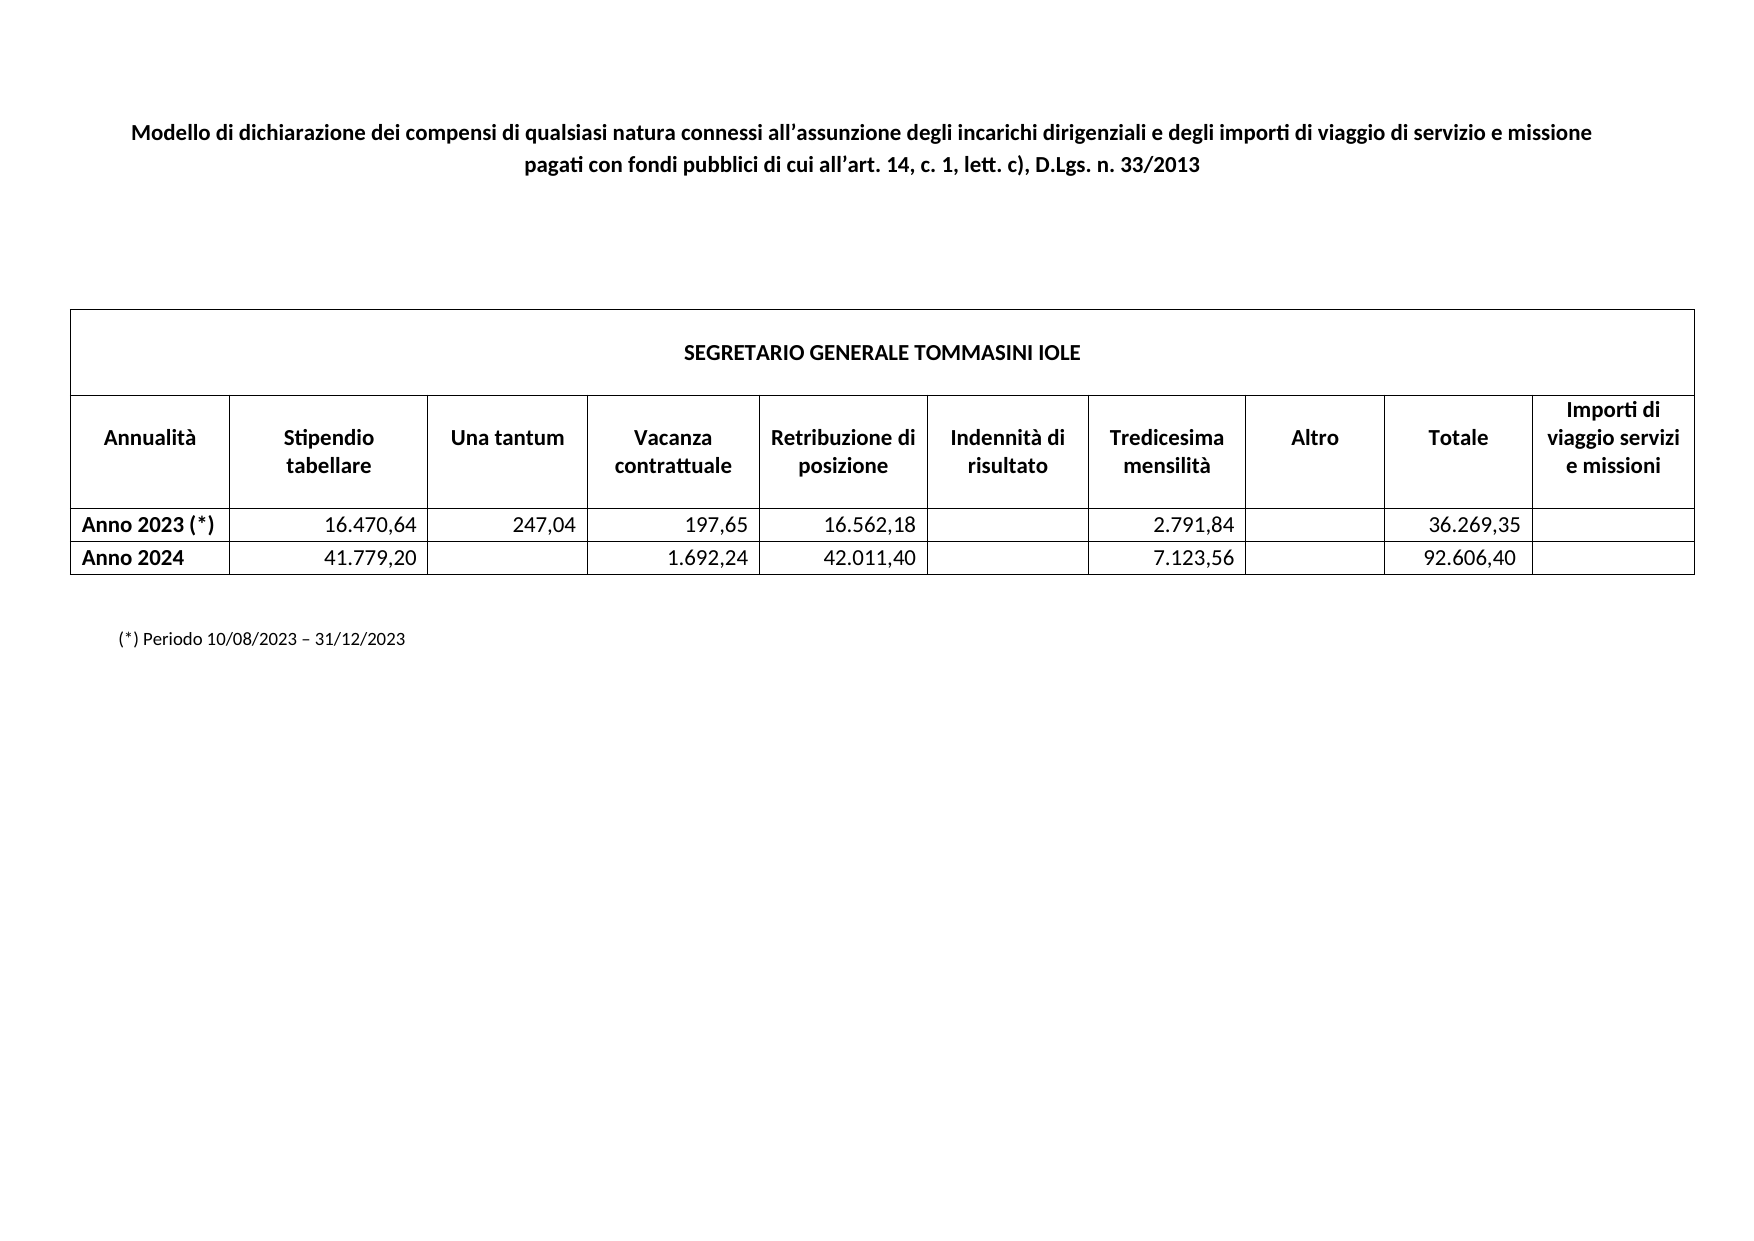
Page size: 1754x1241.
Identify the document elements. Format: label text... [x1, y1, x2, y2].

table_cell Altro [1246, 396, 1384, 508]
table_cell 2.791,84 [1089, 509, 1245, 541]
table_cell 7.123,56 [1089, 542, 1245, 573]
table_cell Retribuzione di posizione [760, 396, 927, 508]
table_cell 92.606,40 [1385, 542, 1532, 573]
table_cell [928, 509, 1088, 541]
table_cell Stipendio tabellare [230, 396, 427, 508]
table_header SEGRETARIO GENERALE TOMMASINI IOLE [71, 310, 1694, 394]
table_cell 247,04 [428, 509, 587, 541]
table_cell 16.470,64 [230, 509, 427, 541]
table_cell 36.269,35 [1385, 509, 1532, 541]
text (*) Periodo 10/08/2023 – 31/12/2023 [118, 627, 1606, 650]
table_cell [1246, 509, 1384, 541]
table_cell Importi di viaggio servizi e missioni [1533, 396, 1694, 508]
table_cell [1533, 542, 1694, 573]
table_cell Totale [1385, 396, 1532, 508]
table_cell Tredicesima mensilità [1089, 396, 1245, 508]
table_cell 42.011,40 [760, 542, 927, 573]
table_cell 41.779,20 [230, 542, 427, 573]
table_cell Anno 2024 [71, 542, 229, 573]
table_cell [1533, 509, 1694, 541]
table_cell 1.692,24 [588, 542, 759, 573]
table_cell [1246, 542, 1384, 573]
table_cell Annualità [71, 396, 229, 508]
table_cell 16.562,18 [760, 509, 927, 541]
table_cell [928, 542, 1088, 573]
table_cell Indennità di risultato [928, 396, 1088, 508]
table_cell Vacanza contrattuale [588, 396, 759, 508]
table_cell [428, 542, 587, 573]
table_cell Anno 2023 (*) [71, 509, 229, 541]
text Modello di dichiarazione dei compensi di qualsiasi natura connessi all’assunzione degli incarichi dirigenziali e degli importi di viaggio di servizio e missione pagati con fondi pubblici di cui all’art. 14, c. 1, lett. c), D.Lgs. n. 33/2013 [118, 118, 1606, 178]
table_cell Una tantum [428, 396, 587, 508]
table_cell 197,65 [588, 509, 759, 541]
